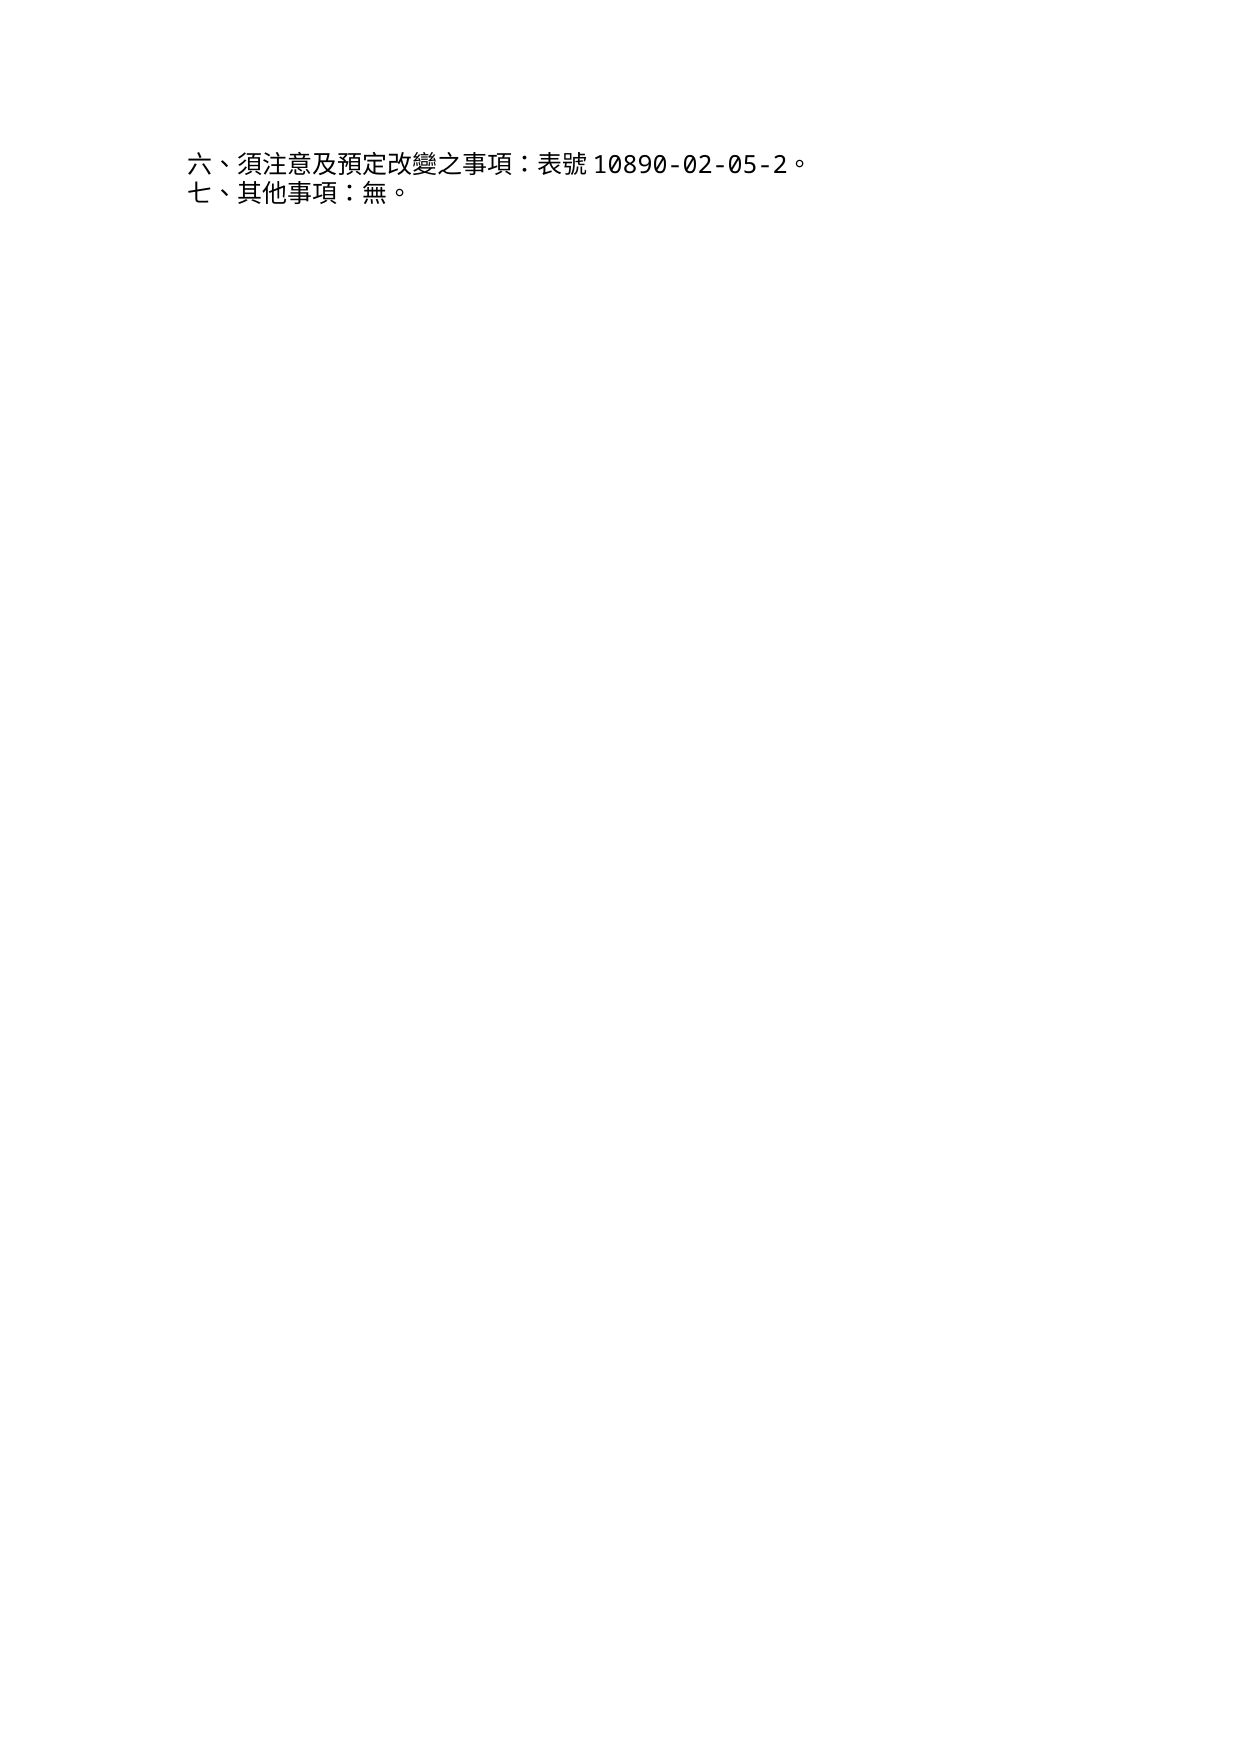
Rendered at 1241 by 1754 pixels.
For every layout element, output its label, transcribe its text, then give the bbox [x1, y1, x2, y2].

text 六、須注意及預定改變之事項：表號10890-02-05-2。 [187, 150, 1053, 179]
text 七、其他事項：無。 [187, 179, 1053, 208]
